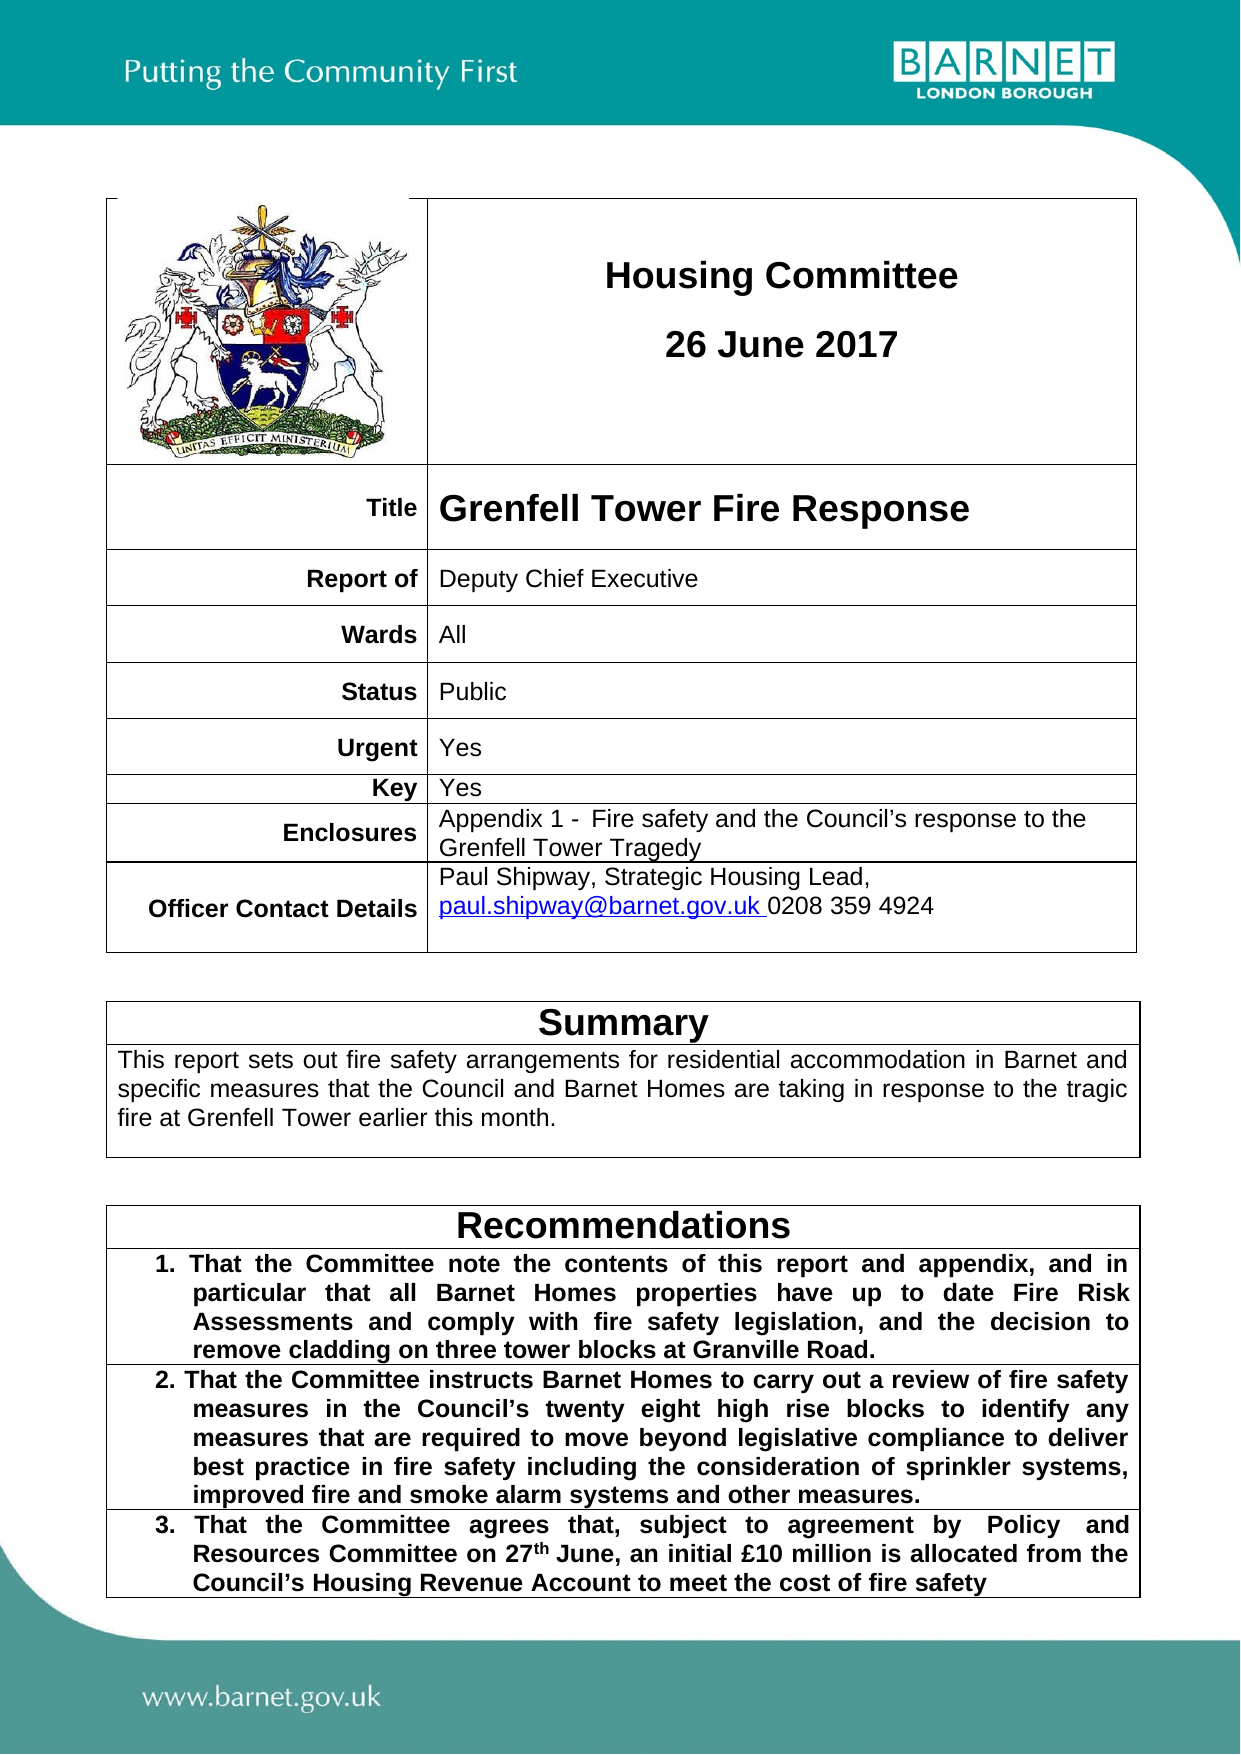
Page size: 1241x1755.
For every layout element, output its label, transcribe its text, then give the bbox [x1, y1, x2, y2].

table_cell Title [107, 465, 427, 549]
table_cell Report of [107, 550, 427, 605]
table_cell Urgent [107, 719, 427, 774]
table_cell 3. That the Committee agrees that, subject to agreement by Policy and Resources Committee on 27th June, an initial £10 million is allocated from the Council’s Housing Revenue Account to meet the cost of fire safety [107, 1510, 1139, 1538]
table_header Recommendations [107, 1206, 1139, 1248]
table_cell Officer Contact Details [107, 863, 427, 952]
table_cell Grenfell Tower Fire Response [428, 465, 1136, 549]
table_header [107, 270, 427, 463]
table_cell Yes [428, 719, 1136, 774]
table_cell All [428, 606, 1136, 662]
table_cell 1. That the Committee note the contents of this report and appendix, and in particular that all Barnet Homes properties have up to date Fire Risk Assessments and comply with fire safety legislation, and the decision to remove cladding on three tower blocks at Granville Road. [107, 1249, 1139, 1364]
table_cell Deputy Chief Executive [428, 550, 1136, 605]
table_cell Key [107, 775, 427, 803]
table_cell This report sets out fire safety arrangements for residential accommodation in Barnet and specific measures that the Council and Barnet Homes are taking in response to the tragic fire at Grenfell Tower earlier this month. [107, 1045, 1139, 1157]
table_cell Public [428, 663, 1136, 718]
table_header Housing Committee 26 June 2017 [428, 270, 1136, 463]
table_cell Paul Shipway, Strategic Housing Lead, paul.shipway@barnet.gov.uk 0208 359 4924 [428, 863, 1136, 952]
table_cell Wards [107, 606, 427, 662]
table_cell Status [107, 663, 427, 718]
table_cell 2. That the Committee instructs Barnet Homes to carry out a review of fire safety measures in the Council’s twenty eight high rise blocks to identify any measures that are required to move beyond legislative compliance to deliver best practice in fire safety including the consideration of sprinkler systems, improved fire and smoke alarm systems and other measures. [107, 1365, 1139, 1509]
table_cell Enclosures [107, 804, 427, 861]
table_cell Appendix 1 - Fire safety and the Council’s response to the Grenfell Tower Tragedy [428, 804, 1136, 861]
table_cell Yes [428, 775, 1136, 803]
table_header Summary [107, 1002, 1139, 1044]
